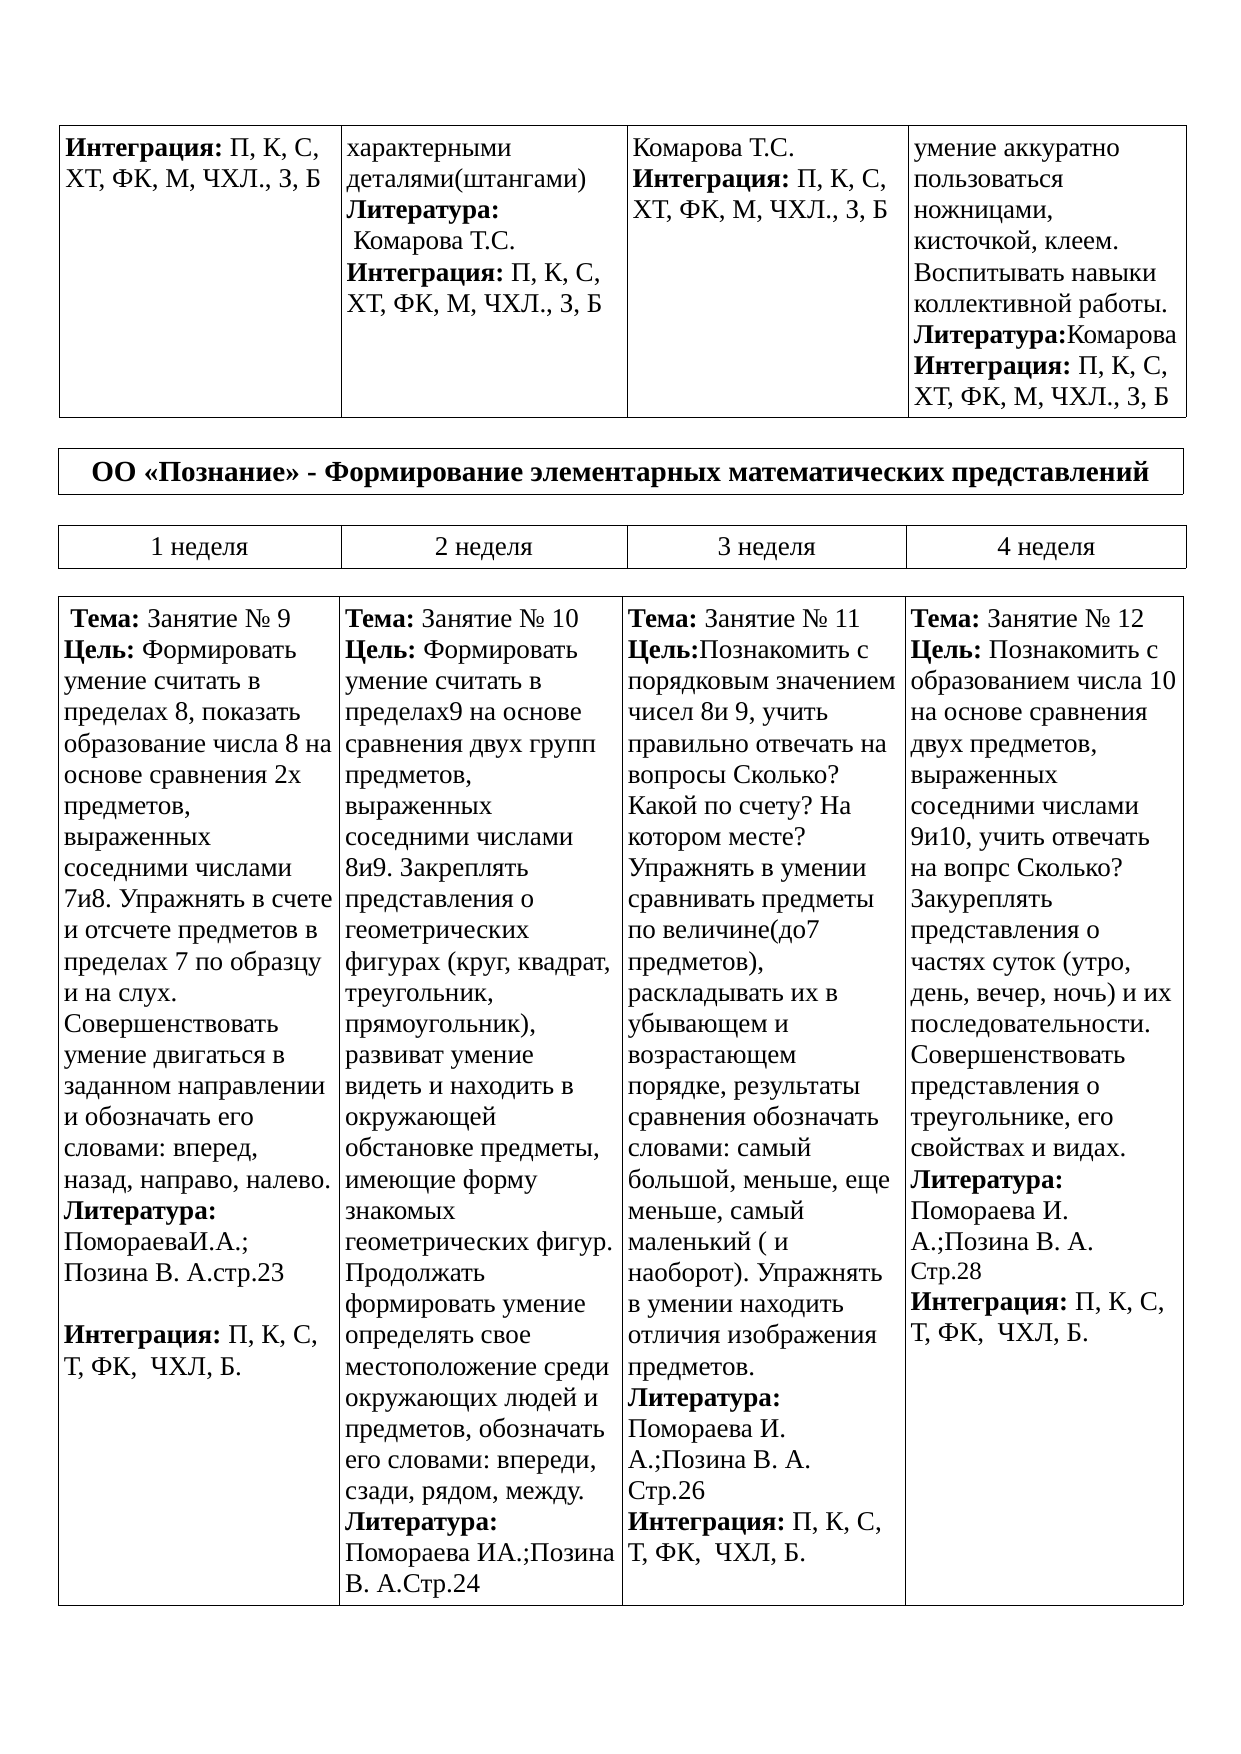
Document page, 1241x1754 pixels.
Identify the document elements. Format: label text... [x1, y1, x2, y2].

table_header Комарова Т.С. Интеграция: П, К, С, ХТ, ФК, М, ЧХЛ., З, Б [628, 126, 908, 417]
table_header 4 неделя [907, 526, 1186, 567]
table_header 1 неделя [59, 526, 341, 567]
table_header характерными деталями(штангами) Литература: Комарова Т.С. Интеграция: П, К, С, ХТ, ФК, М, ЧХЛ., З, Б [342, 126, 627, 417]
table_header 3 неделя [628, 526, 906, 567]
table_header 2 неделя [342, 526, 627, 567]
table_header ОО «Познание» - Формирование элементарных математических представлений [59, 449, 1183, 493]
table_header Тема: Занятие № 11 Цель:Познакомить с порядковым значением чисел 8и 9, учить правильно отвечать на вопросы Сколько? Какой по счету? На котором месте? Упражнять в умении сравнивать предметы по величине(до7 предметов), раскладывать их в убывающем и возрастающем порядке, результаты сравнения обозначать словами: самый большой, меньше, еще меньше, самый маленький ( и наоборот). Упражнять в умении находить отличия изображения предметов. Литература: Помораева И. А.;Позина В. А. Стр.26 Интеграция: П, К, С, Т, ФК, ЧХЛ, Б. [623, 597, 905, 1604]
table_header Тема: Занятие № 9 Цель: Формировать умение считать в пределах 8, показать образование числа 8 на основе сравнения 2х предметов, выраженных соседними числами 7и8. Упражнять в счете и отсчете предметов в пределах 7 по образцу и на слух. Совершенствовать умение двигаться в заданном направлении и обозначать его словами: вперед, назад, направо, налево. Литература: ПомораеваИ.А.; Позина В. А.стр.23 Интеграция: П, К, С, Т, ФК, ЧХЛ, Б. [59, 597, 339, 1604]
table_header Тема: Занятие № 10 Цель: Формировать умение считать в пределах9 на основе сравнения двух групп предметов, выраженных соседними числами 8и9. Закреплять представления о геометрических фигурах (круг, квадрат, треугольник, прямоугольник), развиват умение видеть и находить в окружающей обстановке предметы, имеющие форму знакомых геометрических фигур. Продолжать формировать умение определять свое местоположение среди окружающих людей и предметов, обозначать его словами: впереди, сзади, рядом, между. Литература: Помораева ИА.;Позина В. А.Стр.24 [340, 597, 622, 1604]
table_header умение аккуратно пользоваться ножницами, кисточкой, клеем. Воспитывать навыки коллективной работы. Литература:КомароваИнтеграция: П, К, С, ХТ, ФК, М, ЧХЛ., З, Б [909, 126, 1186, 417]
table_header Интеграция: П, К, С, ХТ, ФК, М, ЧХЛ., З, Б [60, 126, 341, 417]
table_header Тема: Занятие № 12 Цель: Познакомить с образованием числа 10 на основе сравнения двух предметов, выраженных соседними числами 9и10, учить отвечать на вопрс Сколько? Закуреплять представления о частях суток (утро, день, вечер, ночь) и их последовательности. Совершенствовать представления о треугольнике, его свойствах и видах. Литература: Помораева И. А.;Позина В. А. Стр.28 Интеграция: П, К, С, Т, ФК, ЧХЛ, Б. [906, 597, 1183, 1604]
